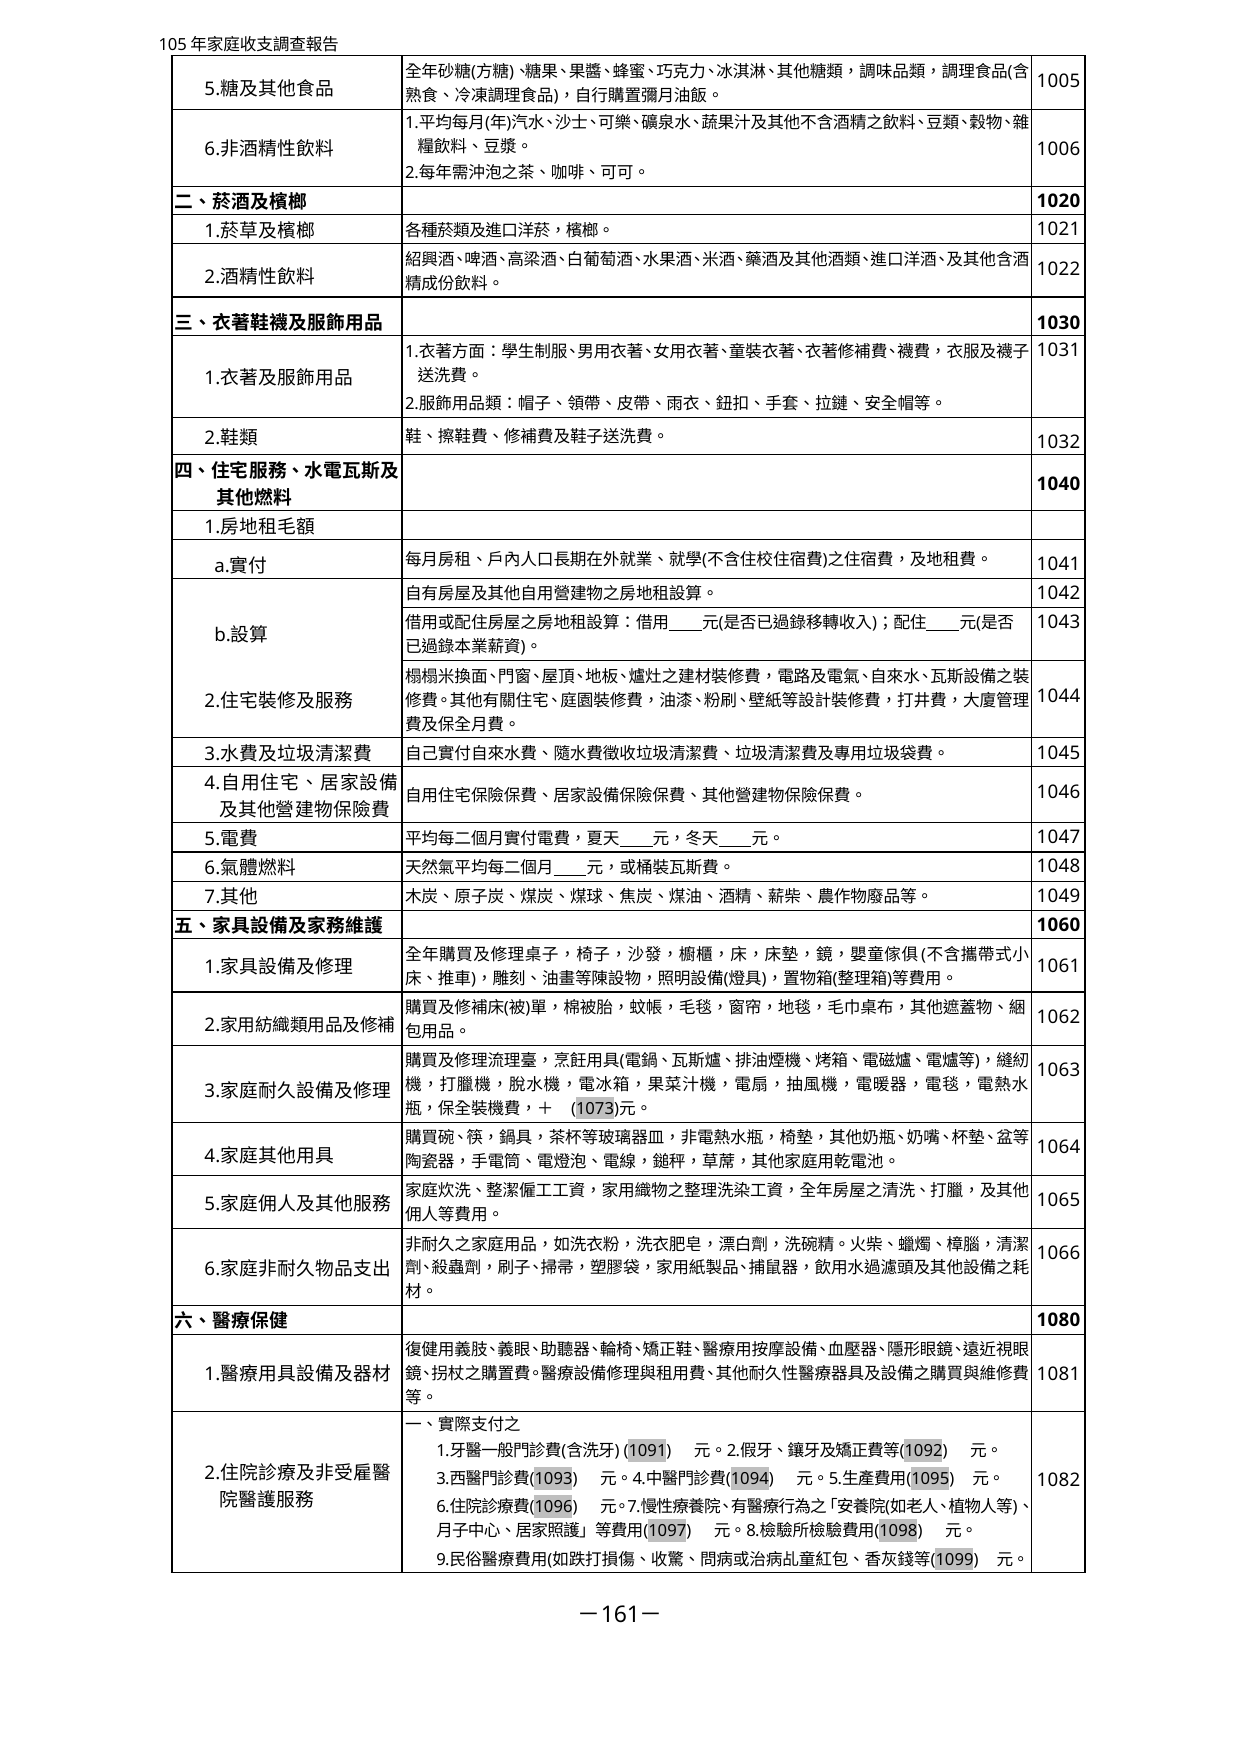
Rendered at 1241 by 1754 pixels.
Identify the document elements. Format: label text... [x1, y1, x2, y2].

table_cell 六、醫療保健 [173, 1306, 401, 1333]
table_cell 5.電費 [173, 823, 401, 851]
table_cell 2.鞋類 [173, 418, 401, 454]
table_cell 1065 [1032, 1176, 1084, 1228]
table_cell 6.非酒精性飲料 [173, 110, 401, 186]
table_cell 1031 [1032, 336, 1084, 417]
table_cell 1040 [1032, 455, 1084, 510]
table_cell [403, 187, 1031, 214]
table_cell 6.家庭非耐久物品支出 [173, 1229, 401, 1305]
table_cell 5.糖及其他食品 [173, 56, 401, 108]
table_cell 全年購買及修理桌子，椅子，沙發，櫥櫃，床，床墊，鏡，嬰童傢俱(不含攜帶式小床、推車)，雕刻、油畫等陳設物，照明設備(燈具)，置物箱(整理箱)等費用。 [403, 939, 1031, 991]
table_cell 紹興酒、啤酒、高梁酒、白葡萄酒、水果酒、米酒、藥酒及其他酒類、進口洋酒、及其他含酒精成份飲料。 [403, 244, 1031, 296]
table_cell 四、住宅服務、水電瓦斯及其他燃料 [173, 455, 401, 510]
table_cell 二、菸酒及檳榔 [173, 187, 401, 214]
table_cell 木炭、原子炭、煤炭、煤球、焦炭、煤油、酒精、薪柴、農作物廢品等。 [403, 882, 1031, 910]
table_cell 1061 [1032, 939, 1084, 991]
table_cell a.實付 [173, 540, 401, 578]
table_cell 購買碗、筷，鍋具，茶杯等玻璃器皿，非電熱水瓶，椅墊，其他奶瓶、奶嘴、杯墊、盆等陶瓷器，手電筒、電燈泡、電線，鎚秤，草蓆，其他家庭用乾電池。 [403, 1123, 1031, 1175]
table_cell 2.住宅裝修及服務 [173, 660, 401, 737]
table_cell 家庭炊洗、整潔僱工工資，家用織物之整理洗染工資，全年房屋之清洗、打臘，及其他佣人等費用。 [403, 1176, 1031, 1228]
table_cell 購買及修理流理臺，烹飪用具(電鍋、瓦斯爐、排油煙機、烤箱、電磁爐、電爐等)，縫紉機，打臘機，脫水機，電冰箱，果菜汁機，電扇，抽風機，電暖器，電毯，電熱水瓶，保全裝機費，＋ (1073)元。 [403, 1046, 1031, 1122]
table_cell 1022 [1032, 244, 1084, 296]
table_cell 1080 [1032, 1306, 1084, 1333]
table_cell 1047 [1032, 823, 1084, 851]
table_cell 天然氣平均每二個月 元，或桶裝瓦斯費。 [403, 853, 1031, 881]
table_cell 借用或配住房屋之房地租設算：借用 元(是否已過錄移轉收入)；配住 元(是否已過錄本業薪資)。 [403, 608, 1031, 660]
table_cell 1.房地租毛額 [173, 511, 401, 539]
table_cell 自用住宅保險保費、居家設備保險保費、其他營建物保險保費。 [403, 767, 1031, 822]
table_cell 1066 [1032, 1229, 1084, 1305]
table_cell 1048 [1032, 853, 1084, 881]
table_cell 3.家庭耐久設備及修理 [173, 1046, 401, 1122]
table_cell 自有房屋及其他自用營建物之房地租設算。 [403, 579, 1031, 607]
table_cell 1041 [1032, 540, 1084, 578]
table_cell 2.家用紡織類用品及修補 [173, 993, 401, 1044]
table_cell 全年砂糖(方糖)、糖果、果醬、蜂蜜、巧克力、冰淇淋、其他糖類，調味品類，調理食品(含熟食、冷凍調理食品)，自行購置彌月油飯。 [403, 56, 1031, 108]
table_cell 1005 [1032, 56, 1084, 108]
table_cell 4.自用住宅、居家設備及其他營建物保險費 [173, 767, 401, 822]
table_cell 1021 [1032, 215, 1084, 243]
table_cell b.設算 [173, 579, 401, 660]
table_cell 1.醫療用具設備及器材 [173, 1335, 401, 1411]
table_cell 2.住院診療及非受雇醫院醫護服務 [173, 1412, 401, 1572]
table_cell 1046 [1032, 767, 1084, 822]
table_cell 1020 [1032, 187, 1084, 214]
table_cell 1.衣著方面：學生制服、男用衣著、女用衣著、童裝衣著、衣著修補費、襪費，衣服及襪子送洗費。 2.服飾用品類：帽子、領帶、皮帶、雨衣、鈕扣、手套、拉鏈、安全帽等。 [403, 336, 1031, 417]
table_cell 1.家具設備及修理 [173, 939, 401, 991]
table_cell 1064 [1032, 1123, 1084, 1175]
table_cell 復健用義肢、義眼、助聽器、輪椅、矯正鞋、醫療用按摩設備、血壓器、隱形眼鏡、遠近視眼鏡、拐杖之購置費。醫療設備修理與租用費、其他耐久性醫療器具及設備之購買與維修費等。 [403, 1335, 1031, 1411]
table_cell 1044 [1032, 661, 1084, 737]
table_cell 1043 [1032, 608, 1084, 660]
table_cell 1.衣著及服飾用品 [173, 336, 401, 417]
table_cell 每月房租、戶內人口長期在外就業、就學(不含住校住宿費)之住宿費，及地租費。 [403, 540, 1031, 578]
table_cell 4.家庭其他用具 [173, 1123, 401, 1175]
table_cell 1045 [1032, 738, 1084, 766]
table_cell 1060 [1032, 911, 1084, 938]
table_cell 1082 [1032, 1412, 1084, 1572]
table_cell 3.水費及垃圾清潔費 [173, 738, 401, 766]
table_cell [403, 911, 1031, 938]
table_cell 5.家庭佣人及其他服務 [173, 1176, 401, 1228]
table_cell 1030 [1032, 298, 1084, 335]
table_cell 1032 [1032, 418, 1084, 454]
table_cell 三、衣著鞋襪及服飾用品 [173, 298, 401, 335]
table_cell 1062 [1032, 993, 1084, 1044]
table_cell [403, 511, 1031, 539]
table_cell 購買及修補床(被)單，棉被胎，蚊帳，毛毯，窗帘，地毯，毛巾桌布，其他遮蓋物、綑包用品。 [403, 993, 1031, 1044]
table_cell 1049 [1032, 882, 1084, 910]
table_cell 1063 [1032, 1046, 1084, 1122]
table_cell 榻榻米換面、門窗、屋頂、地板、爐灶之建材裝修費，電路及電氣、自來水、瓦斯設備之裝修費。其他有關住宅、庭園裝修費，油漆、粉刷、壁紙等設計裝修費，打井費，大廈管理費及保全月費。 [403, 661, 1031, 737]
table_cell 1.菸草及檳榔 [173, 215, 401, 243]
table_cell 五、家具設備及家務維護 [173, 911, 401, 938]
table_cell 各種菸類及進口洋菸，檳榔。 [403, 215, 1031, 243]
table_cell 1.平均每月(年)汽水、沙士、可樂、礦泉水、蔬果汁及其他不含酒精之飲料、豆類、穀物、雜糧飲料、豆漿。 2.每年需沖泡之茶、咖啡、可可。 [403, 110, 1031, 186]
table_cell [1032, 511, 1084, 539]
table_cell 自己實付自來水費、隨水費徵收垃圾清潔費、垃圾清潔費及專用垃圾袋費。 [403, 738, 1031, 766]
table_cell 一、實際支付之 1.牙醫一般門診費(含洗牙) (1091) 元。2.假牙、鑲牙及矯正費等(1092) 元。 3.西醫門診費(1093) 元。4.中醫門診費(1094) 元。5.生產費用(1095) 元。 6.住院診療費(1096) 元。7.慢性療養院、有醫療行為之「安養院(如老人、植物人等)、月子中心、居家照護」等費用(1097) 元。8.檢驗所檢驗費用(1098) 元。 9.民俗醫療費用(如跌打損傷、收驚、問病或治病乩童紅包、香灰錢等(1099) 元。 二、醫生診斷證明書費(死亡診斷書除外)及其他(出診費、救護車費用、付醫師車資費等)，計(1101) 元。 [403, 1412, 1031, 1572]
table_cell 7.其他 [173, 882, 401, 910]
table_cell 2.酒精性飲料 [173, 244, 401, 296]
table_cell 平均每二個月實付電費，夏天 元，冬天 元。 [403, 823, 1031, 851]
table_cell 1006 [1032, 110, 1084, 186]
table_cell 鞋、擦鞋費、修補費及鞋子送洗費。 [403, 418, 1031, 454]
table_cell 6.氣體燃料 [173, 853, 401, 881]
table_cell 1081 [1032, 1335, 1084, 1411]
table_cell [403, 1306, 1031, 1333]
table_cell 1042 [1032, 579, 1084, 607]
table_cell [403, 298, 1031, 335]
table_cell 非耐久之家庭用品，如洗衣粉，洗衣肥皂，漂白劑，洗碗精。火柴、蠟燭、樟腦，清潔劑、殺蟲劑，刷子、掃帚，塑膠袋，家用紙製品、捕鼠器，飲用水過濾頭及其他設備之耗材。 [403, 1229, 1031, 1305]
table_cell [403, 455, 1031, 510]
